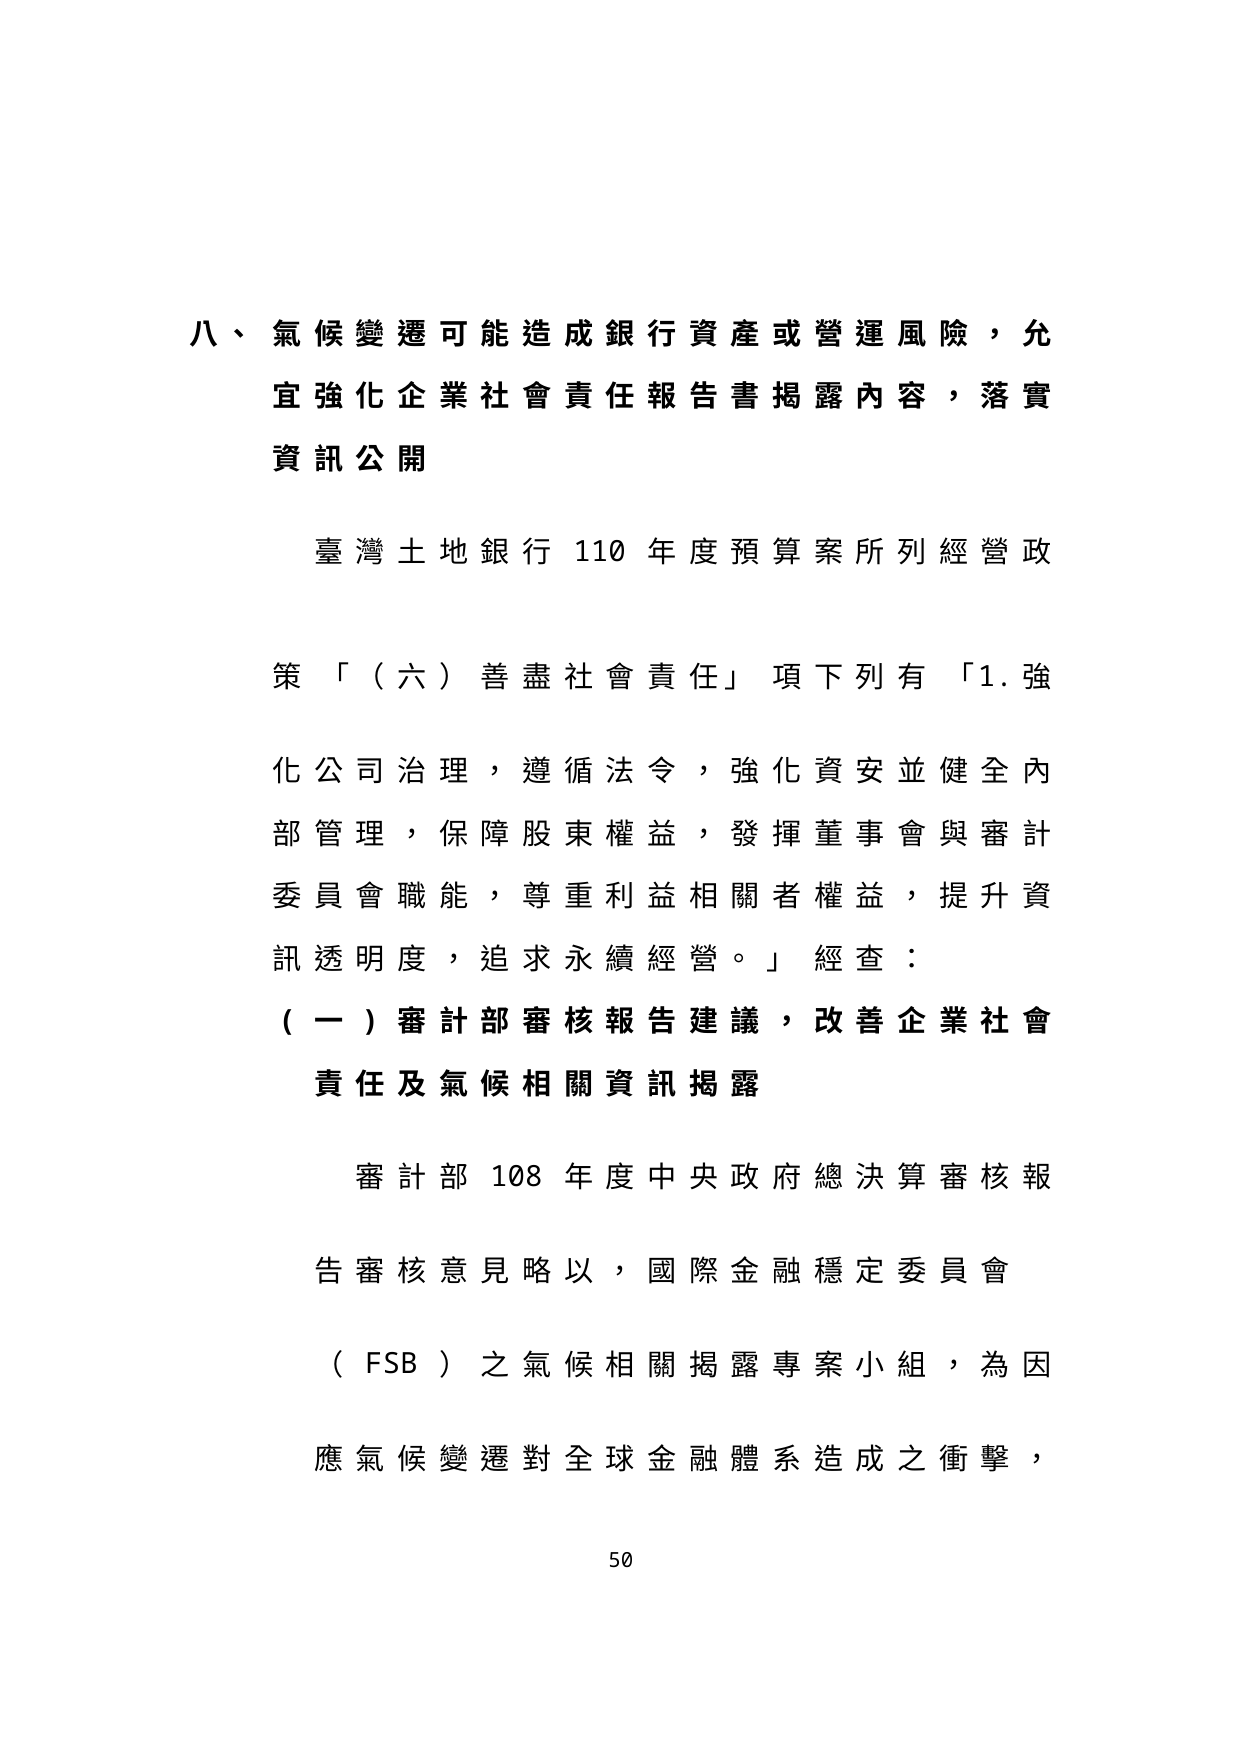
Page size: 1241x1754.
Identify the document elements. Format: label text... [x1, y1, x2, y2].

text 八、氣候變遷可能造成銀行資產或營運風險，允宜強化企業社會責任報告書揭露內容，落實資訊公開 [183, 290, 1058, 477]
text 臺灣土地銀行110年度預算案所列經營政策「（六）善盡社會責任」項下列有「1.強化公司治理，遵循法令，強化資安並健全內部管理，保障股東權益，發揮董事會與審計委員會職能，尊重利益相關者權益，提升資訊透明度，追求永續經營。」經查： [242, 477, 1058, 977]
text (一)審計部審核報告建議，改善企業社會責任及氣候相關資訊揭露 [242, 977, 1058, 1102]
text 審計部108年度中央政府總決算審核報告審核意見略以，國際金融穩定委員會（FSB）之氣候相關揭露專案小組，為因應氣候變遷對全球金融體系造成之衝擊， [271, 1102, 1058, 1477]
